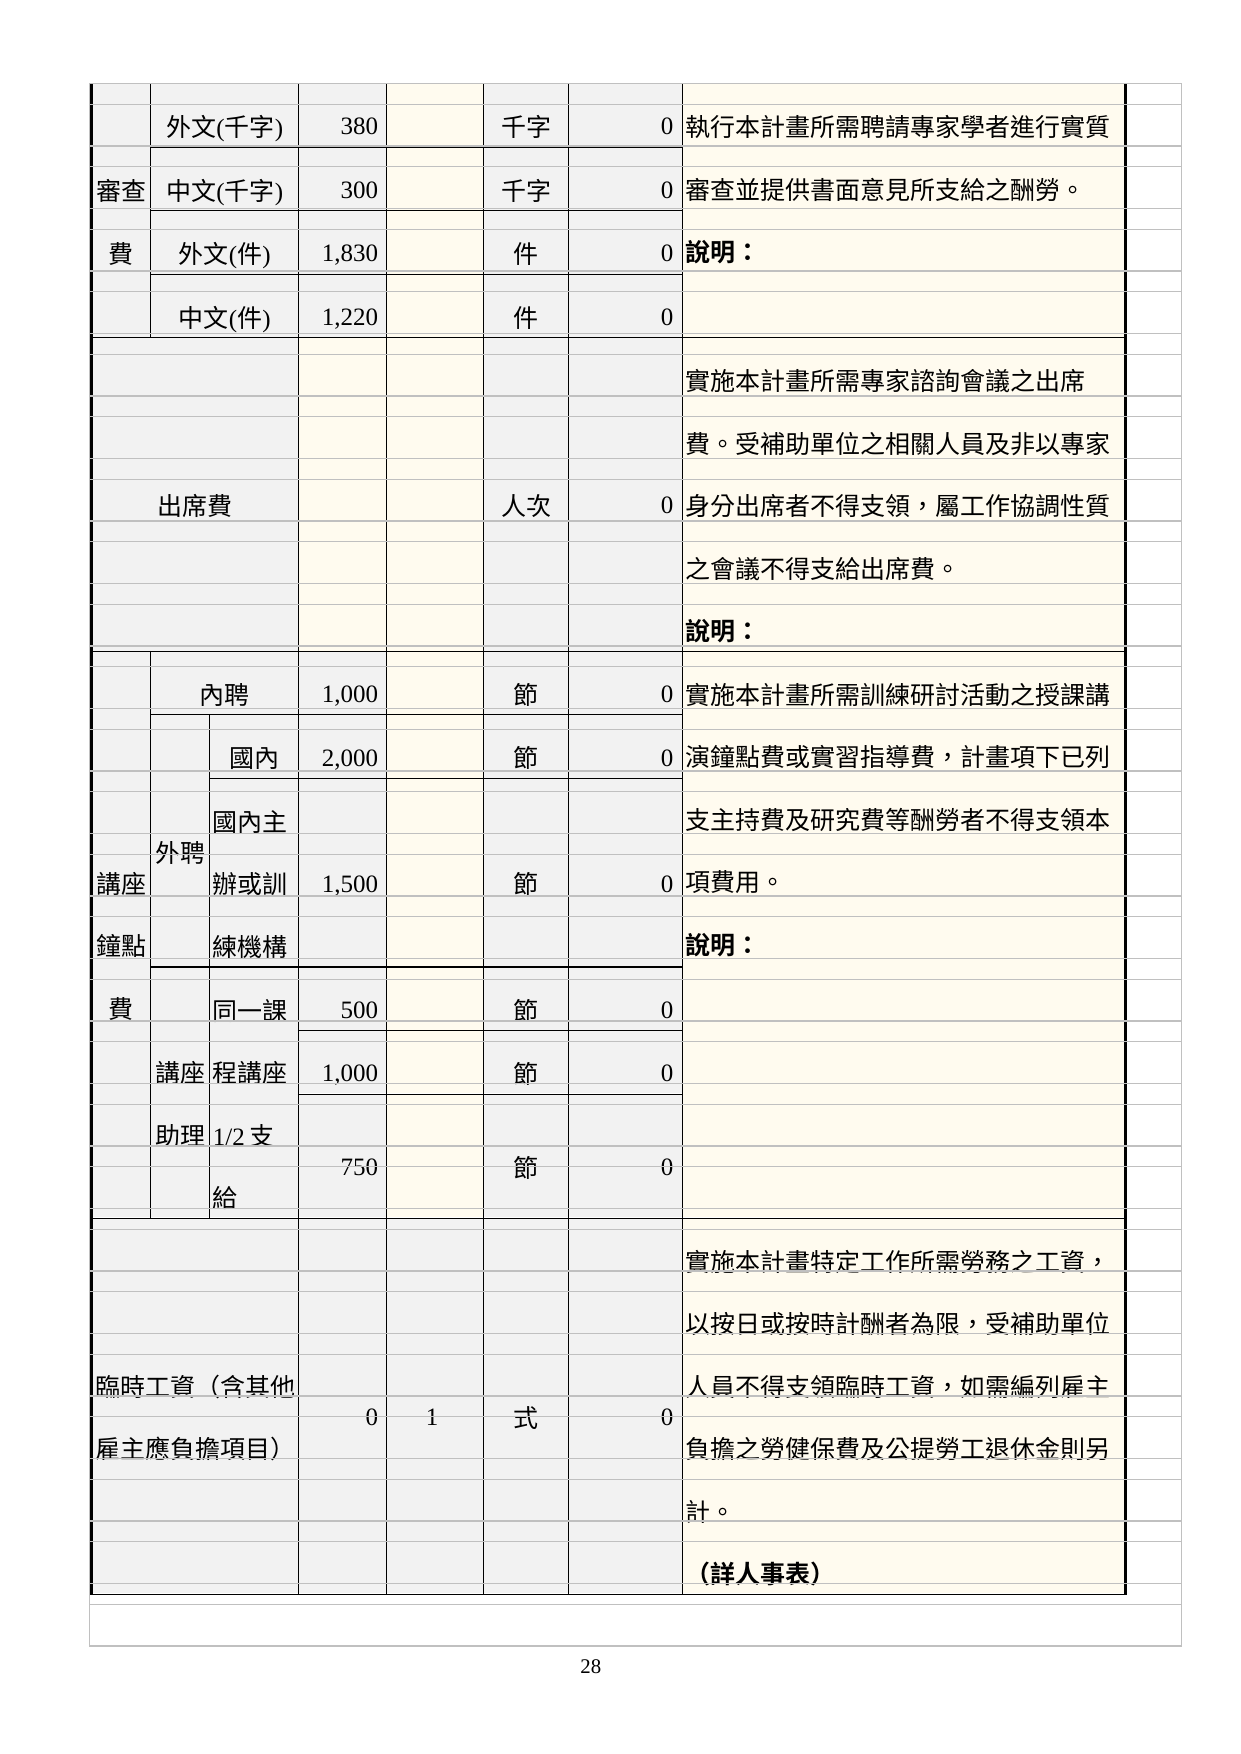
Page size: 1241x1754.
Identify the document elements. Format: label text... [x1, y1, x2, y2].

table_cell [299, 148, 386, 166]
table_cell [569, 968, 682, 979]
table_cell 0 [299, 1230, 386, 1270]
table_cell [387, 167, 483, 208]
table_cell 外聘 [151, 959, 209, 966]
table_cell 節 [484, 1031, 568, 1041]
table_cell [484, 148, 568, 166]
table_cell 0 [569, 1147, 682, 1166]
table_cell [569, 917, 682, 958]
table_cell [151, 148, 298, 166]
table_cell 給 [210, 1167, 298, 1208]
table_cell [569, 834, 682, 854]
table_cell [484, 542, 568, 583]
table_cell [387, 355, 483, 395]
table_cell [484, 417, 568, 458]
table_cell [387, 652, 483, 666]
table_cell 1,830 [299, 230, 386, 270]
table_cell [93, 272, 150, 291]
table_cell [484, 792, 568, 833]
table_cell 0 [569, 1334, 682, 1354]
table_cell 1 [387, 1542, 483, 1583]
table_cell 實施本計畫特定工作所需勞務之工資，以按日或按時計酬者為限，受補助單位人員不得支領臨時工資，如需編列雇主負擔之勞健保費及公提勞工退休金則另計。 （詳人事表） [683, 1355, 1124, 1395]
table_cell [93, 897, 150, 916]
table_cell 式 [484, 1397, 568, 1416]
table_cell [93, 147, 150, 166]
table_cell [93, 667, 150, 708]
table_cell [387, 834, 483, 854]
table_cell [299, 397, 386, 416]
table_cell 0 [299, 1522, 386, 1541]
table_cell [683, 272, 1124, 291]
table_cell 節 [484, 667, 568, 708]
table_cell [569, 84, 682, 104]
table_cell [299, 834, 386, 854]
table_cell [569, 1022, 682, 1030]
table_cell [299, 968, 386, 979]
table_cell [210, 959, 298, 966]
table_cell [387, 584, 483, 604]
table_cell [683, 1042, 1124, 1083]
table_cell 0 [569, 292, 682, 333]
table_cell [387, 1147, 483, 1166]
table_cell 臨時工資（含其他雇主應負擔項目） [93, 1334, 298, 1354]
table_cell 外聘 [151, 792, 209, 833]
table_cell 0 [569, 980, 682, 1020]
table_cell 臨時工資（含其他雇主應負擔項目） [93, 1397, 298, 1416]
table_cell [299, 480, 386, 520]
table_cell 式 [484, 1219, 568, 1229]
table_cell [299, 417, 386, 458]
table_cell [569, 211, 682, 229]
table_cell 式 [484, 1584, 568, 1593]
table_cell [387, 605, 483, 645]
table_cell [387, 959, 483, 966]
table_cell 1,000 [299, 1042, 386, 1083]
table_cell 辦或訓 [210, 855, 298, 895]
table_cell [484, 715, 568, 729]
table_cell [93, 1167, 150, 1208]
table_cell [299, 542, 386, 583]
table_cell [93, 338, 298, 354]
table_cell [151, 1209, 209, 1217]
table_cell 0 [569, 1105, 682, 1145]
table_cell [93, 709, 150, 729]
table_cell [299, 779, 386, 791]
table_cell [151, 1022, 209, 1041]
table_cell [210, 897, 298, 916]
table_cell 說明： [683, 230, 1124, 270]
table_cell 實施本計畫特定工作所需勞務之工資，以按日或按時計酬者為限，受補助單位人員不得支領臨時工資，如需編列雇主負擔之勞健保費及公提勞工退休金則另計。 （詳人事表） [683, 1334, 1124, 1354]
table_cell 件 [484, 292, 568, 333]
table_cell 0 [569, 1355, 682, 1395]
table_cell [387, 980, 483, 1020]
table_cell [93, 542, 298, 583]
table_cell [569, 417, 682, 458]
table_cell 0 [569, 1417, 682, 1458]
table_cell [683, 1105, 1124, 1145]
table_cell [93, 792, 150, 833]
table_cell [210, 1084, 298, 1104]
table_cell [569, 355, 682, 395]
table_cell [387, 1209, 483, 1217]
table_cell 臨時工資（含其他雇主應負擔項目） [93, 1542, 298, 1583]
table_cell [93, 84, 150, 104]
table_cell 1,000 [299, 667, 386, 708]
table_cell [93, 730, 150, 770]
table_cell [683, 772, 1124, 791]
table_cell 實施本計畫所需訓練研討活動之授課講 [683, 667, 1124, 708]
table_cell [210, 715, 298, 729]
table_cell [683, 338, 1124, 354]
table_cell [683, 980, 1124, 1020]
table_cell 國內 [210, 730, 298, 770]
table_cell [210, 1209, 298, 1217]
table_cell 講座 [93, 855, 150, 895]
table_cell [299, 652, 386, 666]
table_cell [387, 772, 483, 778]
table_cell 臨時工資（含其他雇主應負擔項目） [93, 1480, 298, 1520]
table_cell 臨時工資（含其他雇主應負擔項目） [93, 1522, 298, 1541]
table_cell 實施本計畫特定工作所需勞務之工資，以按日或按時計酬者為限，受補助單位人員不得支領臨時工資，如需編列雇主負擔之勞健保費及公提勞工退休金則另計。 （詳人事表） [683, 1480, 1124, 1520]
table_cell [484, 84, 568, 104]
table_cell [569, 275, 682, 291]
table_cell 0 [569, 1209, 682, 1217]
table_cell [299, 211, 386, 229]
table_cell [569, 459, 682, 479]
table_cell [683, 959, 1124, 979]
table_cell 0 [569, 1522, 682, 1541]
table_cell [151, 980, 209, 1020]
table_cell [299, 709, 386, 714]
table_cell [387, 105, 483, 145]
table_cell 0 [569, 1397, 682, 1416]
table_cell [683, 1084, 1124, 1104]
table_cell [683, 522, 1124, 541]
table_cell [683, 647, 1124, 651]
table_cell 千字 [484, 167, 568, 208]
table_cell [93, 1022, 150, 1041]
table_cell 節 [484, 1167, 568, 1208]
table_cell 0 [569, 1095, 682, 1104]
table_cell [683, 1167, 1124, 1208]
table_cell 外聘 [151, 730, 209, 770]
table_cell 380 [299, 105, 386, 145]
table_cell [387, 715, 483, 729]
table_cell [387, 397, 483, 416]
table_cell 節 [484, 1105, 568, 1145]
table_cell 1,220 [299, 292, 386, 333]
table_cell [484, 917, 568, 958]
table_cell [569, 397, 682, 416]
table_cell [387, 211, 483, 229]
table_cell [387, 275, 483, 291]
table_cell [387, 709, 483, 714]
table_cell 節 [484, 1084, 568, 1093]
table_cell [151, 1084, 209, 1104]
table_cell [484, 834, 568, 854]
table_cell [484, 397, 568, 416]
table_cell 式 [484, 1459, 568, 1479]
table_cell [569, 522, 682, 541]
table_cell 1 [387, 1459, 483, 1479]
table_cell 費 [93, 980, 150, 1020]
table_cell [210, 772, 298, 778]
table_cell [387, 542, 483, 583]
table_cell 1 [387, 1334, 483, 1354]
table_cell [299, 1084, 386, 1093]
table_cell 節 [484, 855, 568, 895]
table_cell 0 [569, 1230, 682, 1270]
table_cell 750 [299, 1147, 386, 1166]
table_cell [569, 772, 682, 778]
table_cell 費 [93, 230, 150, 270]
table_cell [93, 834, 150, 854]
table_cell 外文(千字) [151, 105, 298, 145]
table_cell 750 [299, 1095, 386, 1104]
table_cell [387, 792, 483, 833]
table_cell [569, 148, 682, 166]
table_cell [683, 834, 1124, 854]
table_cell [93, 1209, 150, 1217]
table_cell 鐘點 [93, 917, 150, 958]
table_cell 實施本計畫特定工作所需勞務之工資，以按日或按時計酬者為限，受補助單位人員不得支領臨時工資，如需編列雇主負擔之勞健保費及公提勞工退休金則另計。 （詳人事表） [683, 1292, 1124, 1333]
table_cell [484, 1022, 568, 1030]
table_cell [299, 897, 386, 916]
table_cell 實施本計畫特定工作所需勞務之工資，以按日或按時計酬者為限，受補助單位人員不得支領臨時工資，如需編列雇主負擔之勞健保費及公提勞工退休金則另計。 （詳人事表） [683, 1230, 1124, 1270]
table_cell [151, 84, 298, 104]
table_cell [569, 715, 682, 729]
table_cell [299, 917, 386, 958]
table_cell [151, 1167, 209, 1208]
table_cell [683, 584, 1124, 604]
table_cell [387, 855, 483, 895]
table_cell [299, 84, 386, 104]
table_cell 0 [569, 1584, 682, 1593]
table_cell 1 [387, 1480, 483, 1520]
table_cell [93, 1147, 150, 1166]
table_cell [569, 1031, 682, 1041]
table_cell 國內主 [210, 792, 298, 833]
table_cell 實施本計畫特定工作所需勞務之工資，以按日或按時計酬者為限，受補助單位人員不得支領臨時工資，如需編列雇主負擔之勞健保費及公提勞工退休金則另計。 （詳人事表） [683, 1219, 1124, 1229]
table_cell 內聘 [151, 667, 298, 708]
table_cell [93, 652, 150, 666]
table_cell [484, 605, 568, 645]
table_cell [569, 959, 682, 966]
table_cell 0 [299, 1219, 386, 1229]
table_cell [569, 792, 682, 833]
table_cell 0 [299, 1542, 386, 1583]
table_cell [683, 209, 1124, 229]
table_cell 1 [387, 1522, 483, 1541]
table_cell [484, 338, 568, 354]
table_cell 1 [387, 1584, 483, 1593]
table_cell 0 [569, 230, 682, 270]
table_cell 式 [484, 1272, 568, 1291]
table_cell [387, 459, 483, 479]
table_cell [93, 1105, 150, 1145]
table_cell [299, 605, 386, 645]
table_cell 1,500 [299, 855, 386, 895]
table_cell 節 [484, 1042, 568, 1083]
table_cell 實施本計畫所需專家諮詢會議之出席 [683, 355, 1124, 395]
table_cell 1 [387, 1230, 483, 1270]
table_cell [484, 959, 568, 966]
table_cell [484, 897, 568, 916]
table_cell [569, 584, 682, 604]
table_cell 節 [484, 1095, 568, 1104]
table_cell 演鐘點費或實習指導費，計畫項下已列 [683, 730, 1124, 770]
table_cell 節 [484, 730, 568, 770]
table_cell 式 [484, 1334, 568, 1354]
table_cell 說明： [683, 917, 1124, 958]
table_cell [299, 792, 386, 833]
table_cell 0 [569, 105, 682, 145]
table_cell 實施本計畫特定工作所需勞務之工資，以按日或按時計酬者為限，受補助單位人員不得支領臨時工資，如需編列雇主負擔之勞健保費及公提勞工退休金則另計。 （詳人事表） [683, 1272, 1124, 1291]
table_cell 同一課 [210, 980, 298, 1020]
table_cell 0 [569, 480, 682, 520]
table_cell [569, 1084, 682, 1093]
table_cell [387, 230, 483, 270]
table_cell 0 [569, 1167, 682, 1208]
table_cell [387, 338, 483, 354]
table_cell [387, 1042, 483, 1083]
table_cell 實施本計畫特定工作所需勞務之工資，以按日或按時計酬者為限，受補助單位人員不得支領臨時工資，如需編列雇主負擔之勞健保費及公提勞工退休金則另計。 （詳人事表） [683, 1417, 1124, 1458]
table_cell [484, 709, 568, 714]
table_cell [387, 522, 483, 541]
table_cell 0 [569, 1272, 682, 1291]
table_cell 程講座 [210, 1042, 298, 1083]
table_cell 實施本計畫特定工作所需勞務之工資，以按日或按時計酬者為限，受補助單位人員不得支領臨時工資，如需編列雇主負擔之勞健保費及公提勞工退休金則另計。 （詳人事表） [683, 1459, 1124, 1479]
table_cell [569, 542, 682, 583]
table_cell 0 [569, 1480, 682, 1520]
table_cell [299, 959, 386, 966]
table_cell 2,000 [299, 730, 386, 770]
table_cell [151, 211, 298, 229]
table_cell 實施本計畫特定工作所需勞務之工資，以按日或按時計酬者為限，受補助單位人員不得支領臨時工資，如需編列雇主負擔之勞健保費及公提勞工退休金則另計。 （詳人事表） [683, 1542, 1124, 1583]
table_cell 式 [484, 1292, 568, 1333]
table_cell 0 [299, 1584, 386, 1593]
table_cell 1 [387, 1272, 483, 1291]
table_cell [683, 652, 1124, 666]
table_cell [93, 209, 150, 229]
table_cell 臨時工資（含其他雇主應負擔項目） [93, 1219, 298, 1229]
table_cell 說明： [683, 605, 1124, 645]
table_cell 練機構 [210, 917, 298, 958]
table_cell [151, 652, 298, 666]
table_cell [569, 709, 682, 714]
table_cell 外聘 [151, 917, 209, 958]
table_cell [387, 779, 483, 791]
table_cell [484, 968, 568, 979]
table_cell 臨時工資（含其他雇主應負擔項目） [93, 1584, 298, 1593]
table_cell 人次 [484, 480, 568, 520]
table_cell 講座 [151, 1042, 209, 1083]
table_cell [387, 730, 483, 770]
table_cell [93, 459, 298, 479]
table_cell 臨時工資（含其他雇主應負擔項目） [93, 1292, 298, 1333]
table_cell [93, 584, 298, 604]
table_cell [683, 459, 1124, 479]
table_cell [387, 667, 483, 708]
table_cell [484, 779, 568, 791]
table_cell [387, 1084, 483, 1093]
table_cell 0 [569, 1219, 682, 1229]
table_cell [151, 709, 298, 714]
table_cell 500 [299, 980, 386, 1020]
table_cell 千字 [484, 105, 568, 145]
table_cell [93, 522, 298, 541]
table_cell 750 [299, 1105, 386, 1145]
table_cell [93, 1084, 150, 1104]
table_cell 1 [387, 1397, 483, 1416]
table_cell 節 [484, 1147, 568, 1166]
table_cell 1/2支 [210, 1105, 298, 1145]
table_cell 1 [387, 1292, 483, 1333]
table_cell [484, 211, 568, 229]
table_cell [387, 1095, 483, 1104]
table_cell [299, 584, 386, 604]
table_cell 臨時工資（含其他雇主應負擔項目） [93, 1417, 298, 1458]
table_cell 0 [299, 1334, 386, 1354]
table_cell [93, 1042, 150, 1083]
table_cell [210, 1022, 298, 1041]
table_cell [683, 1022, 1124, 1041]
table_cell 臨時工資（含其他雇主應負擔項目） [93, 1272, 298, 1291]
table_cell [299, 355, 386, 395]
table_cell [387, 1167, 483, 1208]
table_cell 中文(千字) [151, 167, 298, 208]
table_cell [484, 275, 568, 291]
table_cell [569, 605, 682, 645]
table_cell [484, 459, 568, 479]
table_cell [387, 897, 483, 916]
table_cell 0 [569, 667, 682, 708]
table_cell 750 [299, 1209, 386, 1217]
table_cell 300 [299, 167, 386, 208]
table_cell [299, 647, 386, 651]
table_cell 0 [569, 167, 682, 208]
table_cell 件 [484, 230, 568, 270]
table_cell 身分出席者不得支領，屬工作協調性質 [683, 480, 1124, 520]
table_cell 式 [484, 1522, 568, 1541]
table_cell 0 [569, 1042, 682, 1083]
table_cell 項費用。 [683, 855, 1124, 895]
table_cell [387, 1031, 483, 1041]
table_cell [93, 959, 150, 979]
table_cell 臨時工資（含其他雇主應負擔項目） [93, 1230, 298, 1270]
table_cell [210, 1147, 298, 1166]
table_cell [683, 1147, 1124, 1166]
table_cell [484, 772, 568, 778]
table_cell 式 [484, 1417, 568, 1458]
table_cell [683, 397, 1124, 416]
table_cell [683, 1209, 1124, 1217]
table_cell 外聘 [151, 834, 209, 854]
table_cell [210, 834, 298, 854]
table_cell [569, 779, 682, 791]
table_cell 0 [299, 1417, 386, 1458]
table_cell [93, 772, 150, 791]
table_cell 式 [484, 1542, 568, 1583]
table_cell 臨時工資（含其他雇主應負擔項目） [93, 1459, 298, 1479]
table_cell 實施本計畫特定工作所需勞務之工資，以按日或按時計酬者為限，受補助單位人員不得支領臨時工資，如需編列雇主負擔之勞健保費及公提勞工退休金則另計。 （詳人事表） [683, 1397, 1124, 1416]
table_cell 外聘 [151, 855, 209, 895]
table_cell [484, 584, 568, 604]
table_cell 1 [387, 1417, 483, 1458]
table_cell 外聘 [151, 897, 209, 916]
table_cell 0 [569, 730, 682, 770]
table_cell [299, 1022, 386, 1030]
table_cell 0 [299, 1355, 386, 1395]
table_cell 0 [299, 1292, 386, 1333]
table_cell 外文(件) [151, 230, 298, 270]
table_cell 節 [484, 980, 568, 1020]
table_cell [299, 338, 386, 354]
table_cell [387, 917, 483, 958]
table_cell [683, 292, 1124, 333]
table_cell [683, 147, 1124, 166]
table_cell [683, 897, 1124, 916]
table_cell 審查 [93, 167, 150, 208]
table_cell 0 [569, 1292, 682, 1333]
table_cell 外聘 [151, 772, 209, 791]
table_cell 之會議不得支給出席費。 [683, 542, 1124, 583]
table_cell 式 [484, 1480, 568, 1520]
table_cell 0 [299, 1272, 386, 1291]
table_cell [93, 355, 298, 395]
table_cell [93, 105, 150, 145]
table_cell [299, 772, 386, 778]
table_cell [387, 1105, 483, 1145]
table_cell [569, 647, 682, 651]
table_cell [299, 715, 386, 729]
table_cell 支主持費及研究費等酬勞者不得支領本 [683, 792, 1124, 833]
table_cell 臨時工資（含其他雇主應負擔項目） [93, 1355, 298, 1395]
table_cell [569, 652, 682, 666]
table_cell [151, 1147, 209, 1166]
table_cell 中文(件) [151, 292, 298, 333]
table_cell 0 [299, 1480, 386, 1520]
table_cell [93, 397, 298, 416]
table_cell 節 [484, 1209, 568, 1217]
table_cell 助理 [151, 1105, 209, 1145]
table_cell 0 [299, 1397, 386, 1416]
table_cell 審查並提供書面意見所支給之酬勞。 [683, 167, 1124, 208]
table_cell 0 [569, 1542, 682, 1583]
table_cell [683, 84, 1124, 104]
table_cell [569, 897, 682, 916]
table_cell [299, 1031, 386, 1041]
table_cell 式 [484, 1355, 568, 1395]
table_cell [484, 647, 568, 651]
table_cell 外聘 [151, 715, 209, 729]
table_cell 出席費 [93, 480, 298, 520]
table_cell [569, 338, 682, 354]
table_cell [299, 275, 386, 291]
table_cell [93, 605, 298, 645]
table_cell 實施本計畫特定工作所需勞務之工資，以按日或按時計酬者為限，受補助單位人員不得支領臨時工資，如需編列雇主負擔之勞健保費及公提勞工退休金則另計。 （詳人事表） [683, 1522, 1124, 1541]
table_cell [210, 968, 298, 979]
table_cell [299, 522, 386, 541]
table_cell [387, 480, 483, 520]
table_cell 1 [387, 1219, 483, 1229]
table_cell [387, 1022, 483, 1030]
table_cell [210, 779, 298, 791]
table_cell [93, 417, 298, 458]
table_cell 實施本計畫特定工作所需勞務之工資，以按日或按時計酬者為限，受補助單位人員不得支領臨時工資，如需編列雇主負擔之勞健保費及公提勞工退休金則另計。 （詳人事表） [683, 1584, 1124, 1593]
table_cell [484, 522, 568, 541]
table_cell [387, 292, 483, 333]
table_cell [484, 355, 568, 395]
table_cell 式 [484, 1230, 568, 1270]
table_cell [93, 292, 150, 333]
table_cell [387, 148, 483, 166]
table_cell 費。受補助單位之相關人員及非以專家 [683, 417, 1124, 458]
table_cell 0 [569, 855, 682, 895]
table_cell 0 [569, 1459, 682, 1479]
table_cell 750 [299, 1167, 386, 1208]
table_cell [683, 709, 1124, 729]
table_cell 1 [387, 1355, 483, 1395]
table_cell [387, 417, 483, 458]
table_cell [387, 968, 483, 979]
table_cell [387, 647, 483, 651]
table_cell 執行本計畫所需聘請專家學者進行實質 [683, 105, 1124, 145]
table_cell [151, 968, 209, 979]
table_cell 0 [299, 1459, 386, 1479]
table_cell [387, 84, 483, 104]
table_cell [151, 275, 298, 291]
table_cell [484, 652, 568, 666]
table_cell [93, 647, 298, 651]
table_cell [299, 459, 386, 479]
